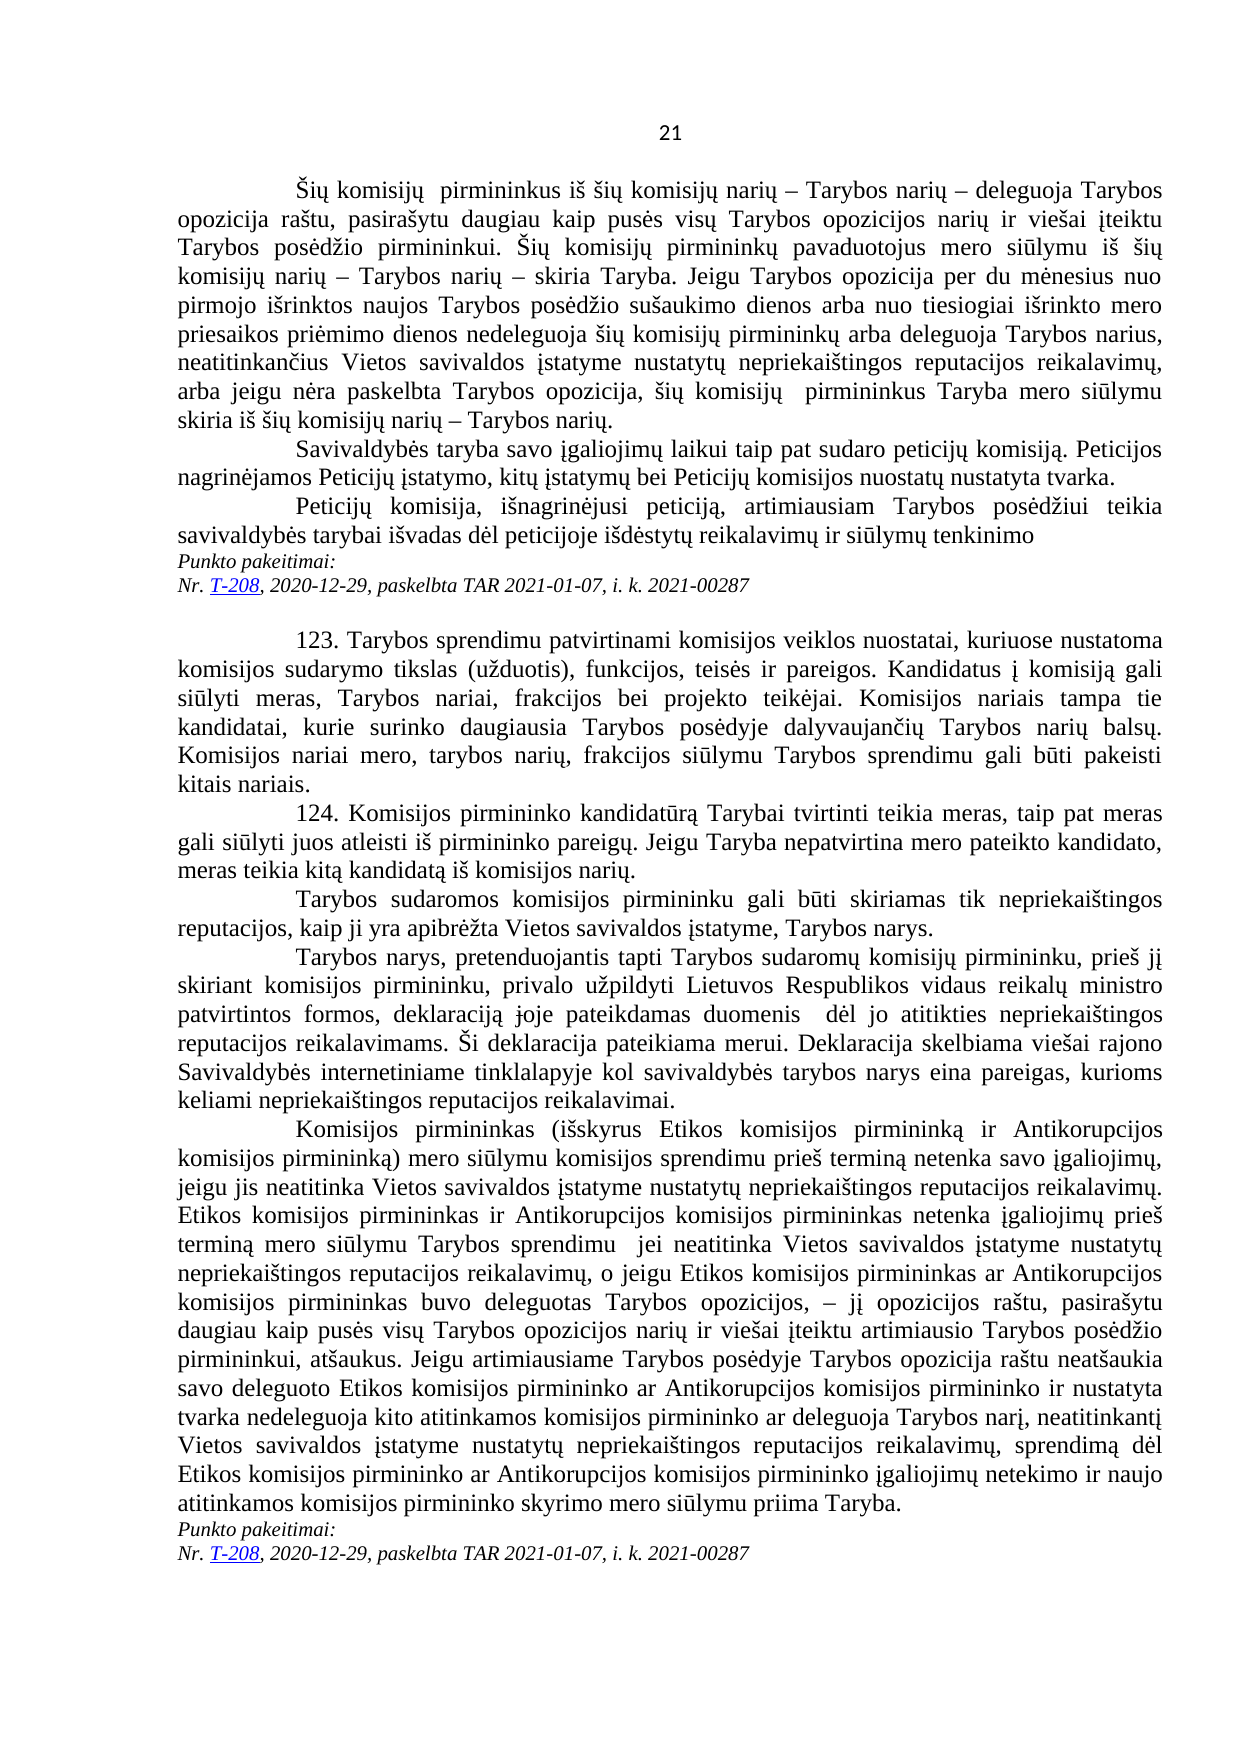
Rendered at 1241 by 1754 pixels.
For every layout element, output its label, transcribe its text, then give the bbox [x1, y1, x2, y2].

text Komisijos pirmininkas (išskyrus Etikos komisijos pirmininką ir Antikorupcijos komisijos pirmininką) mero siūlymu komisijos sprendimu prieš terminą netenka savo įgaliojimų, jeigu jis neatitinka Vietos savivaldos įstatyme nustatytų nepriekaištingos reputacijos reikalavimų. Etikos komisijos pirmininkas ir Antikorupcijos komisijos pirmininkas netenka įgaliojimų prieš terminą mero siūlymu Tarybos sprendimu jei neatitinka Vietos savivaldos įstatyme nustatytų nepriekaištingos reputacijos reikalavimų, o jeigu Etikos komisijos pirmininkas ar Antikorupcijos komisijos pirmininkas buvo deleguotas Tarybos opozicijos, – jį opozicijos raštu, pasirašytu daugiau kaip pusės visų Tarybos opozicijos narių ir viešai įteiktu artimiausio Tarybos posėdžio pirmininkui, atšaukus. Jeigu artimiausiame Tarybos posėdyje Tarybos opozicija raštu neatšaukia savo deleguoto Etikos komisijos pirmininko ar Antikorupcijos komisijos pirmininko ir nustatyta tvarka nedeleguoja kito atitinkamos komisijos pirmininko ar deleguoja Tarybos narį, neatitinkantį Vietos savivaldos įstatyme nustatytų nepriekaištingos reputacijos reikalavimų, sprendimą dėl Etikos komisijos pirmininko ar Antikorupcijos komisijos pirmininko įgaliojimų netekimo ir naujo atitinkamos komisijos pirmininko skyrimo mero siūlymu priima Taryba. [177, 1114, 1163, 1517]
text Nr. T-208, 2020-12-29, paskelbta TAR 2021-01-07, i. k. 2021-00287 [177, 1541, 1163, 1565]
text Peticijų komisija, išnagrinėjusi peticiją, artimiausiam Tarybos posėdžiui teikia savivaldybės tarybai išvadas dėl peticijoje išdėstytų reikalavimų ir siūlymų tenkinimo [177, 491, 1163, 549]
text Punkto pakeitimai: [177, 549, 1163, 573]
text Punkto pakeitimai: [177, 1517, 1163, 1541]
text Šių komisijų pirmininkus iš šių komisijų narių – Tarybos narių – deleguoja Tarybos opozicija raštu, pasirašytu daugiau kaip pusės visų Tarybos opozicijos narių ir viešai įteiktu Tarybos posėdžio pirmininkui. Šių komisijų pirmininkų pavaduotojus mero siūlymu iš šių komisijų narių – Tarybos narių – skiria Taryba. Jeigu Tarybos opozicija per du mėnesius nuo pirmojo išrinktos naujos Tarybos posėdžio sušaukimo dienos arba nuo tiesiogiai išrinkto mero priesaikos priėmimo dienos nedeleguoja šių komisijų pirmininkų arba deleguoja Tarybos narius, neatitinkančius Vietos savivaldos įstatyme nustatytų nepriekaištingos reputacijos reikalavimų, arba jeigu nėra paskelbta Tarybos opozicija, šių komisijų pirmininkus Taryba mero siūlymu skiria iš šių komisijų narių – Tarybos narių. [177, 175, 1163, 434]
text Tarybos narys, pretenduojantis tapti Tarybos sudaromų komisijų pirmininku, prieš jį skiriant komisijos pirmininku, privalo užpildyti Lietuvos Respublikos vidaus reikalų ministro patvirtintos formos, deklaraciją joje pateikdamas duomenis dėl jo atitikties nepriekaištingos reputacijos reikalavimams. Ši deklaracija pateikiama merui. Deklaracija skelbiama viešai rajono Savivaldybės internetiniame tinklalapyje kol savivaldybės tarybos narys eina pareigas, kurioms keliami nepriekaištingos reputacijos reikalavimai. [177, 942, 1163, 1114]
text 124. Komisijos pirmininko kandidatūrą Tarybai tvirtinti teikia meras, taip pat meras gali siūlyti juos atleisti iš pirmininko pareigų. Jeigu Taryba nepatvirtina mero pateikto kandidato, meras teikia kitą kandidatą iš komisijos narių. [177, 798, 1163, 884]
text 123. Tarybos sprendimu patvirtinami komisijos veiklos nuostatai, kuriuose nustatoma komisijos sudarymo tikslas (užduotis), funkcijos, teisės ir pareigos. Kandidatus į komisiją gali siūlyti meras, Tarybos nariai, frakcijos bei projekto teikėjai. Komisijos nariais tampa tie kandidatai, kurie surinko daugiausia Tarybos posėdyje dalyvaujančių Tarybos narių balsų. Komisijos nariai mero, tarybos narių, frakcijos siūlymu Tarybos sprendimu gali būti pakeisti kitais nariais. [177, 626, 1163, 798]
text Nr. T-208, 2020-12-29, paskelbta TAR 2021-01-07, i. k. 2021-00287 [177, 573, 1163, 597]
text Tarybos sudaromos komisijos pirmininku gali būti skiriamas tik nepriekaištingos reputacijos, kaip ji yra apibrėžta Vietos savivaldos įstatyme, Tarybos narys. [177, 884, 1163, 942]
text Savivaldybės taryba savo įgaliojimų laikui taip pat sudaro peticijų komisiją. Peticijos nagrinėjamos Peticijų įstatymo, kitų įstatymų bei Peticijų komisijos nuostatų nustatyta tvarka. [177, 434, 1163, 491]
